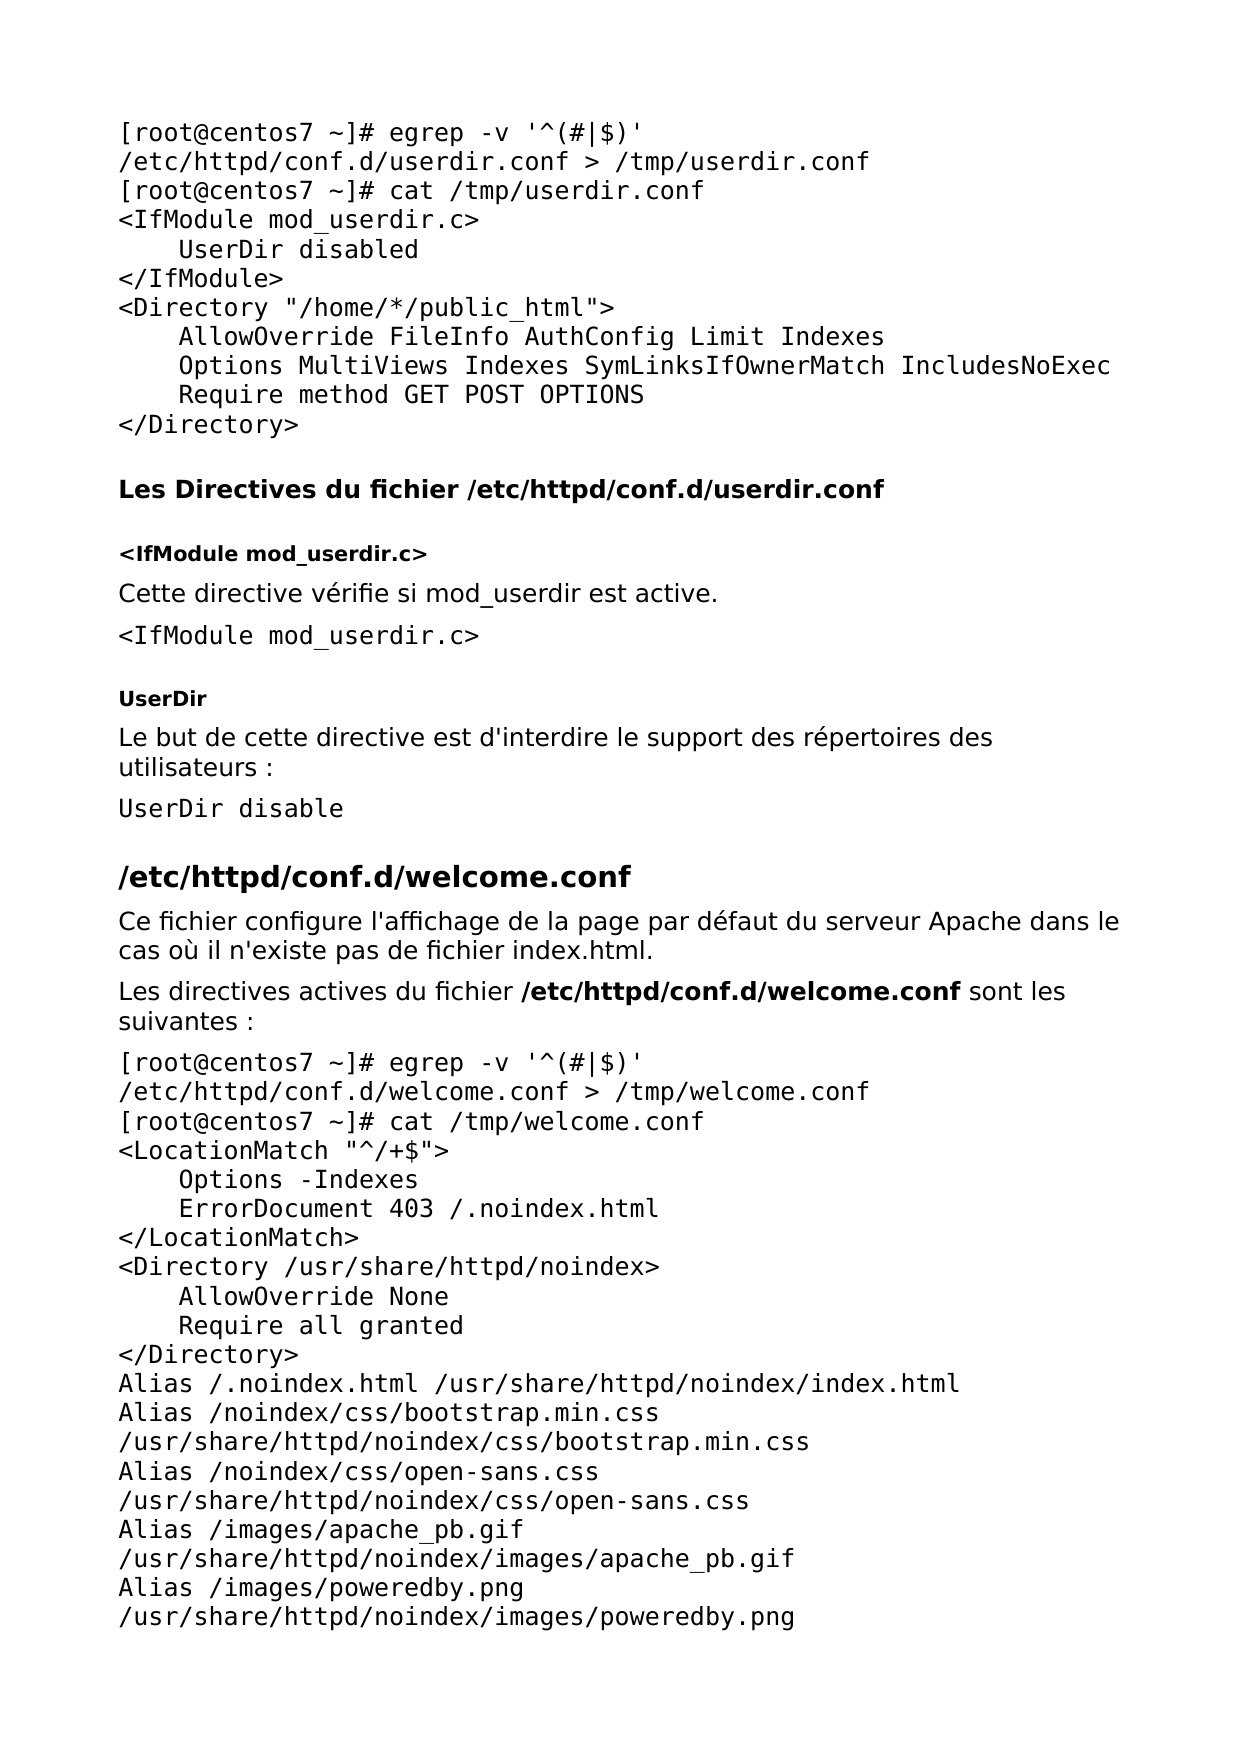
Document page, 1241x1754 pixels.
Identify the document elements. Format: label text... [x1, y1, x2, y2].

subtitle UserDir [118, 687, 1122, 711]
text [root@centos7 ~]# egrep -v '^(#|$)' /etc/httpd/conf.d/userdir.conf > /tmp/userdir.conf [root@centos7 ~]# cat /tmp/userdir.conf <IfModule mod_userdir.c> UserDir disabled </IfModule> <Directory "/home/*/public_html"> AllowOverride FileInfo AuthConfig Limit Indexes Options MultiViews Indexes SymLinksIfOwnerMatch IncludesNoExec Require method GET POST OPTIONS </Directory> [118, 118, 1122, 439]
text Les directives actives du fichier /etc/httpd/conf.d/welcome.conf sont les suivantes : [118, 978, 1122, 1036]
subtitle Les Directives du fichier /etc/httpd/conf.d/userdir.conf [118, 476, 1122, 505]
subtitle /etc/httpd/conf.d/welcome.conf [118, 860, 1122, 894]
text Ce fichier configure l'affichage de la page par défaut du serveur Apache dans le cas où il n'existe pas de fichier index.html. [118, 907, 1122, 965]
text <IfModule mod_userdir.c> [118, 621, 1122, 650]
text UserDir disable [118, 794, 1122, 823]
text Cette directive vérifie si mod_userdir est active. [118, 579, 1122, 608]
text [root@centos7 ~]# egrep -v '^(#|$)' /etc/httpd/conf.d/welcome.conf > /tmp/welcome.conf [root@centos7 ~]# cat /tmp/welcome.conf <LocationMatch "^/+$"> Options -Indexes ErrorDocument 403 /.noindex.html </LocationMatch> <Directory /usr/share/httpd/noindex> AllowOverride None Require all granted </Directory> Alias /.noindex.html /usr/share/httpd/noindex/index.html Alias /noindex/css/bootstrap.min.css /usr/share/httpd/noindex/css/bootstrap.min.css Alias /noindex/css/open-sans.css /usr/share/httpd/noindex/css/open-sans.css Alias /images/apache_pb.gif /usr/share/httpd/noindex/images/apache_pb.gif Alias /images/poweredby.png /usr/share/httpd/noindex/images/poweredby.png [118, 1048, 1122, 1632]
text Le but de cette directive est d'interdire le support des répertoires des utilisateurs : [118, 723, 1122, 782]
subtitle <IfModule mod_userdir.c> [118, 542, 1122, 567]
